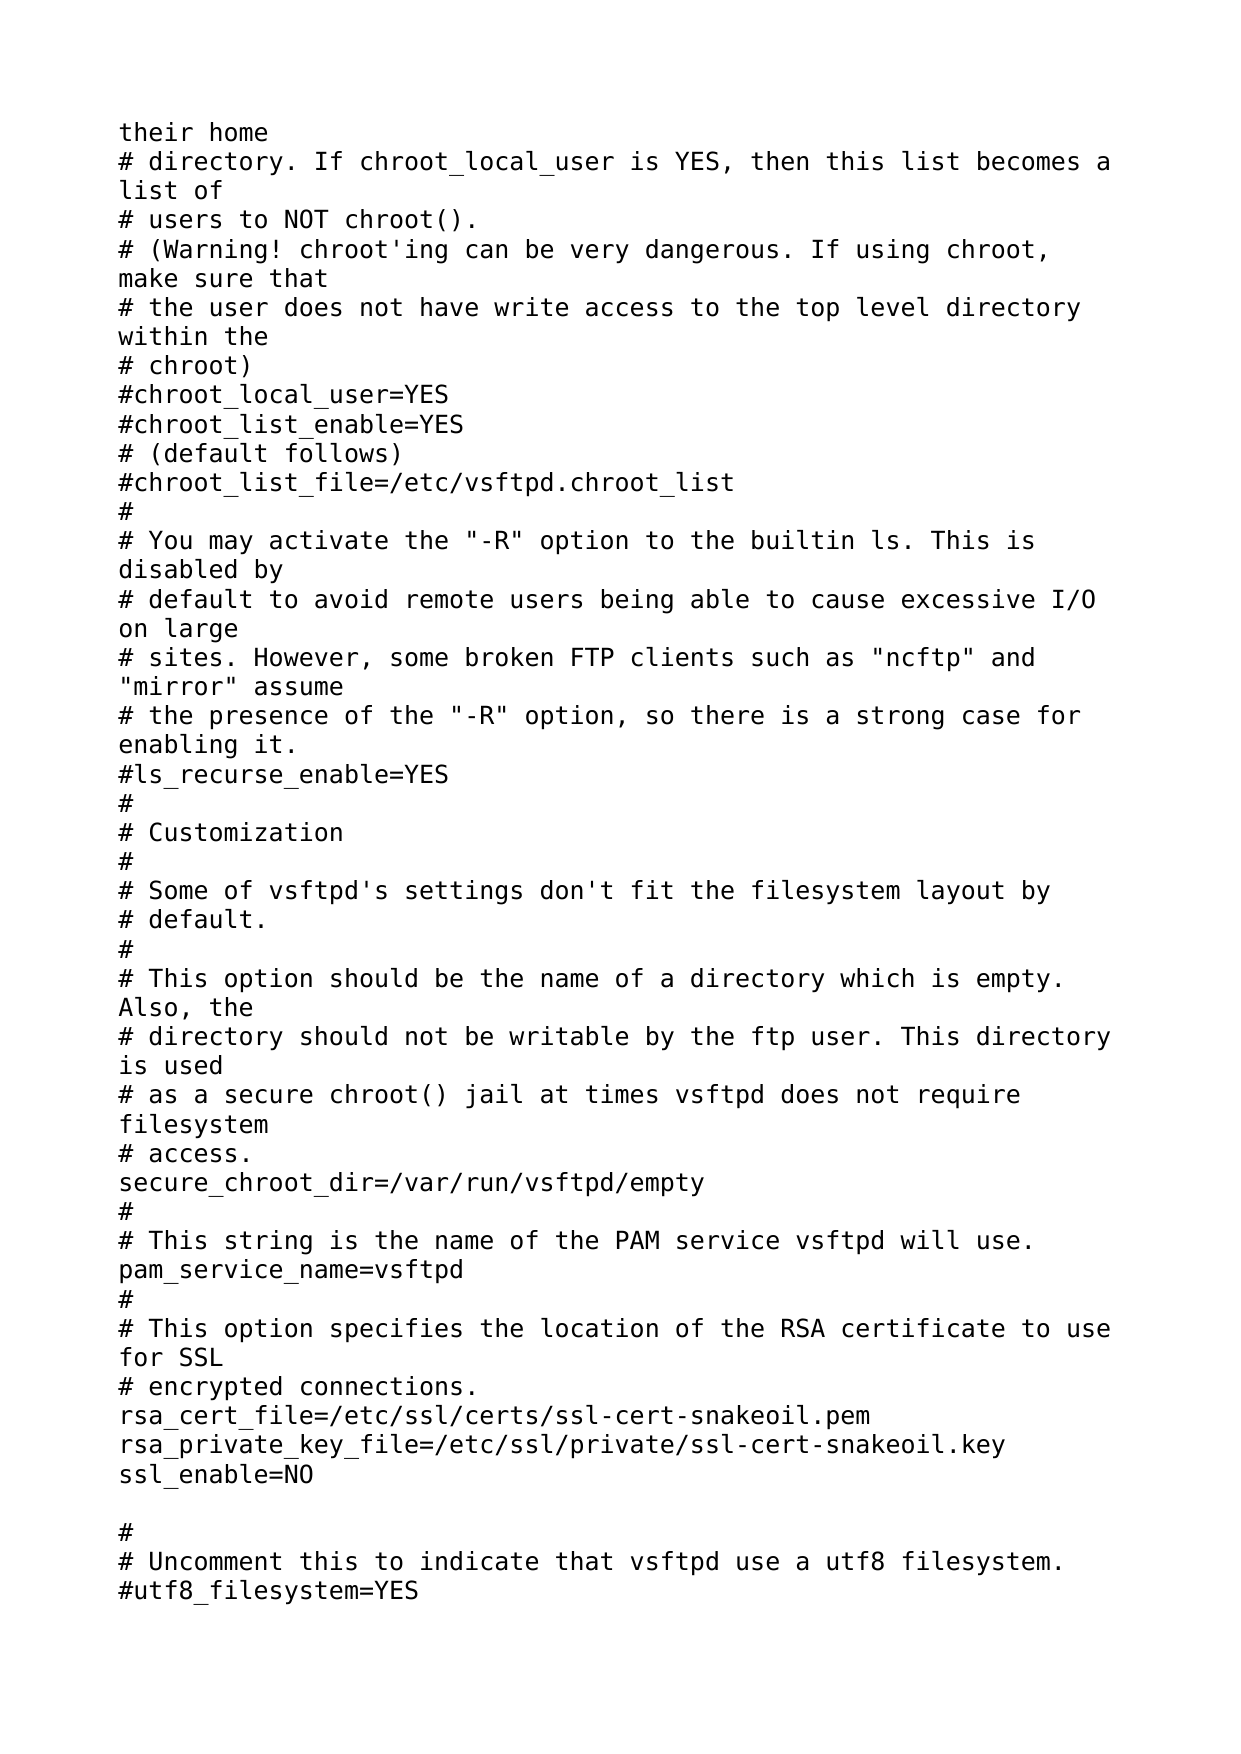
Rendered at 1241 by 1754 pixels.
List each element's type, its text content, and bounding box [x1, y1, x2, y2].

text their home # directory. If chroot_local_user is YES, then this list becomes a list of # users to NOT chroot(). # (Warning! chroot'ing can be very dangerous. If using chroot, make sure that # the user does not have write access to the top level directory within the # chroot) #chroot_local_user=YES #chroot_list_enable=YES # (default follows) #chroot_list_file=/etc/vsftpd.chroot_list # # You may activate the "-R" option to the builtin ls. This is disabled by # default to avoid remote users being able to cause excessive I/O on large # sites. However, some broken FTP clients such as "ncftp" and "mirror" assume # the presence of the "-R" option, so there is a strong case for enabling it. #ls_recurse_enable=YES # # Customization # # Some of vsftpd's settings don't fit the filesystem layout by # default. # # This option should be the name of a directory which is empty. Also, the # directory should not be writable by the ftp user. This directory is used # as a secure chroot() jail at times vsftpd does not require filesystem # access. secure_chroot_dir=/var/run/vsftpd/empty # # This string is the name of the PAM service vsftpd will use. pam_service_name=vsftpd # # This option specifies the location of the RSA certificate to use for SSL # encrypted connections. rsa_cert_file=/etc/ssl/certs/ssl-cert-snakeoil.pem rsa_private_key_file=/etc/ssl/private/ssl-cert-snakeoil.key ssl_enable=NO # # Uncomment this to indicate that vsftpd use a utf8 filesystem. #utf8_filesystem=YES [118, 118, 1122, 1606]
